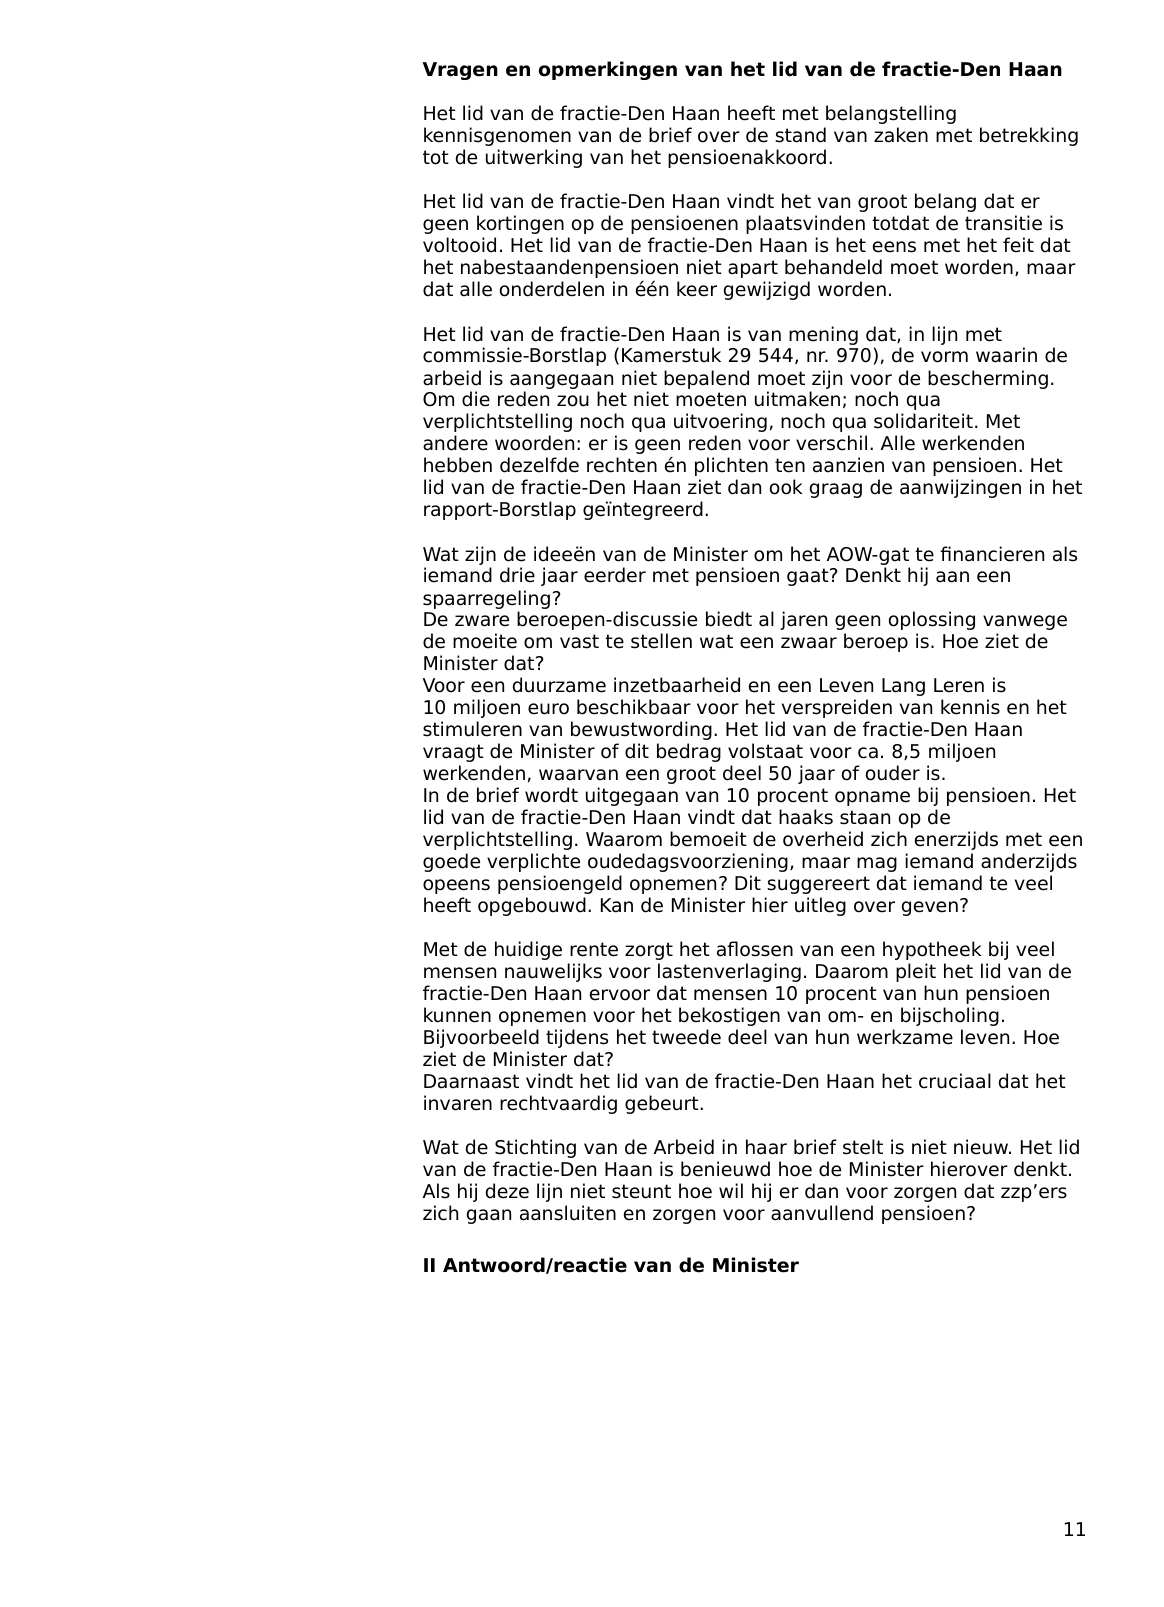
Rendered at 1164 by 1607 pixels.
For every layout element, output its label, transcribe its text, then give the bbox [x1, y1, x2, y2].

text Het lid van de fractie-Den Haan vindt het van groot belang dat er geen kortingen op de pensioenen plaatsvinden totdat de transitie is voltooid. Het lid van de fractie-Den Haan is het eens met het feit dat het nabestaandenpensioen niet apart behandeld moet worden, maar dat alle onderdelen in één keer gewijzigd worden. [422, 191, 1087, 301]
text Het lid van de fractie-Den Haan heeft met belangstelling kennisgenomen van de brief over de stand van zaken met betrekking tot de uitwerking van het pensioenakkoord. [422, 103, 1087, 169]
subtitle II Antwoord/reactie van de Minister [422, 1255, 1087, 1277]
text Met de huidige rente zorgt het aflossen van een hypotheek bij veel mensen nauwelijks voor lastenverlaging. Daarom pleit het lid van de fractie-Den Haan ervoor dat mensen 10 procent van hun pensioen kunnen opnemen voor het bekostigen van om- en bijscholing. Bijvoorbeeld tijdens het tweede deel van hun werkzame leven. Hoe ziet de Minister dat? [422, 939, 1087, 1071]
text In de brief wordt uitgegaan van 10 procent opname bij pensioen. Het lid van de fractie-Den Haan vindt dat haaks staan op de verplichtstelling. Waarom bemoeit de overheid zich enerzijds met een goede verplichte oudedagsvoorziening, maar mag iemand anderzijds opeens pensioengeld opnemen? Dit suggereert dat iemand te veel heeft opgebouwd. Kan de Minister hier uitleg over geven? [422, 785, 1087, 917]
text Wat de Stichting van de Arbeid in haar brief stelt is niet nieuw. Het lid van de fractie-Den Haan is benieuwd hoe de Minister hierover denkt. Als hij deze lijn niet steunt hoe wil hij er dan voor zorgen dat zzp’ers zich gaan aansluiten en zorgen voor aanvullend pensioen? [422, 1137, 1087, 1225]
text Wat zijn de ideeën van de Minister om het AOW-gat te financieren als iemand drie jaar eerder met pensioen gaat? Denkt hij aan een spaarregeling? [422, 543, 1087, 609]
text De zware beroepen-discussie biedt al jaren geen oplossing vanwege de moeite om vast te stellen wat een zwaar beroep is. Hoe ziet de Minister dat? [422, 609, 1087, 675]
text Daarnaast vindt het lid van de fractie-Den Haan het cruciaal dat het invaren rechtvaardig gebeurt. [422, 1071, 1087, 1115]
subtitle Vragen en opmerkingen van het lid van de fractie-Den Haan [422, 59, 1087, 81]
text Het lid van de fractie-Den Haan is van mening dat, in lijn met commissie-Borstlap (Kamerstuk 29 544, nr. 970), de vorm waarin de arbeid is aangegaan niet bepalend moet zijn voor de bescherming. Om die reden zou het niet moeten uitmaken; noch qua verplichtstelling noch qua uitvoering, noch qua solidariteit. Met andere woorden: er is geen reden voor verschil. Alle werkenden hebben dezelfde rechten én plichten ten aanzien van pensioen. Het lid van de fractie-Den Haan ziet dan ook graag de aanwijzingen in het rapport-Borstlap geïntegreerd. [422, 323, 1087, 521]
text Voor een duurzame inzetbaarheid en een Leven Lang Leren is 10 miljoen euro beschikbaar voor het verspreiden van kennis en het stimuleren van bewustwording. Het lid van de fractie-Den Haan vraagt de Minister of dit bedrag volstaat voor ca. 8,5 miljoen werkenden, waarvan een groot deel 50 jaar of ouder is. [422, 675, 1087, 785]
